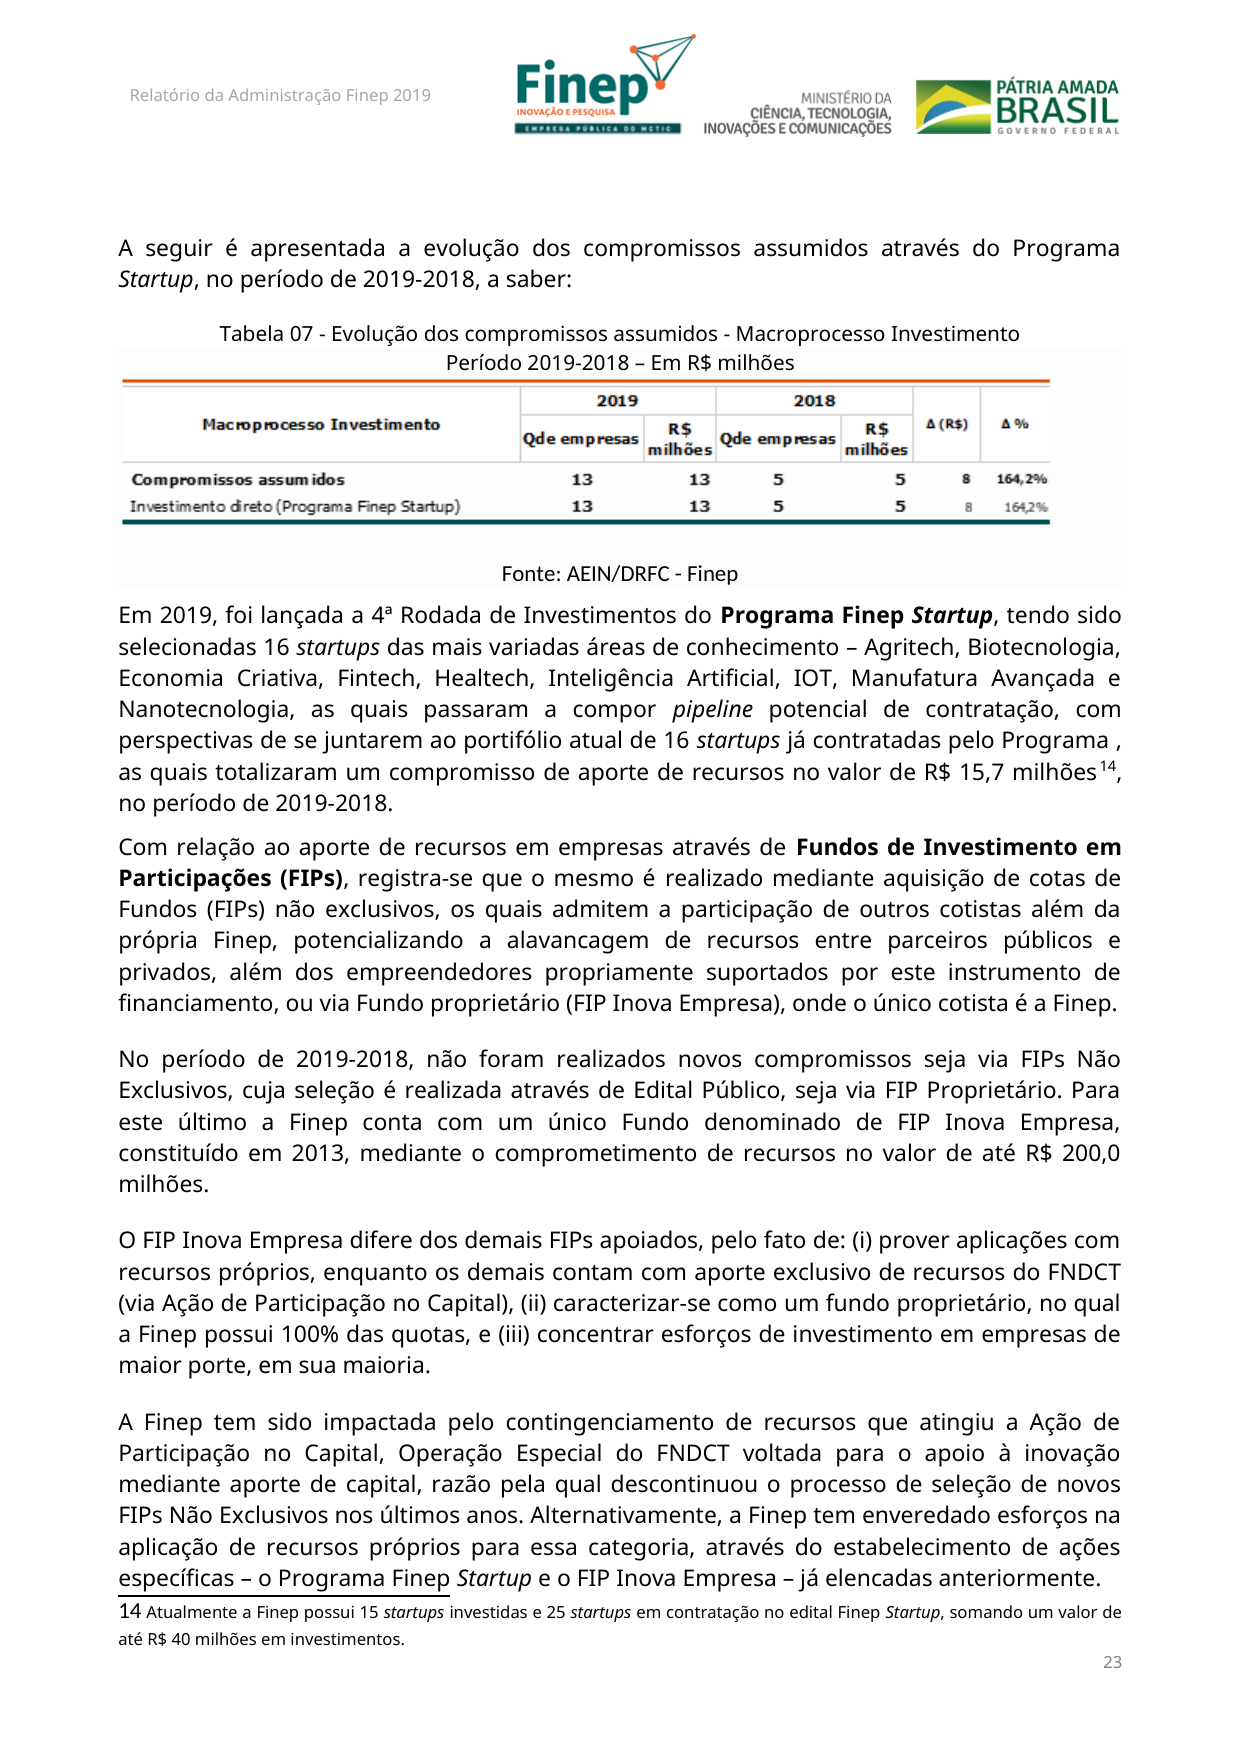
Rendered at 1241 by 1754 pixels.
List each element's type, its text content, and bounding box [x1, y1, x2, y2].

text Em 2019, foi lançada a 4ª Rodada de Investimentos do Programa Finep Startup, tendo sido selecionadas 16 startups das mais variadas áreas de conhecimento – Agritech, Biotecnologia, Economia Criativa, Fintech, Healtech, Inteligência Artificial, IOT, Manufatura Avançada e Nanotecnologia, as quais passaram a compor pipeline potencial de contratação, com perspectivas de se juntarem ao portifólio atual de 16 startups já contratadas pelo Programa , as quais totalizaram um compromisso de aporte de recursos no valor de R$ 15,7 milhões, no período de 2019-2018. [118, 599, 1122, 818]
text A seguir é apresentada a evolução dos compromissos assumidos através do Programa Startup, no período de 2019-2018, a saber: [118, 232, 1122, 294]
text Atualmente a Finep possui 15 startups investidas e 25 startups em contratação no edital Finep Startup, somando um valor de até R$ 40 milhões em investimentos. [118, 1596, 1122, 1651]
picture [509, 16, 1122, 155]
text Tabela 07 - Evolução dos compromissos assumidos - Macroprocesso Investimento [118, 319, 1122, 348]
text Fonte: AEIN/DRFC - Finep [118, 559, 1122, 587]
text No período de 2019-2018, não foram realizados novos compromissos seja via FIPs Não Exclusivos, cuja seleção é realizada através de Edital Público, seja via FIP Proprietário. Para este último a Finep conta com um único Fundo denominado de FIP Inova Empresa, constituído em 2013, mediante o comprometimento de recursos no valor de até R$ 200,0 milhões. [118, 1043, 1122, 1199]
picture [118, 376, 1058, 531]
text O FIP Inova Empresa difere dos demais FIPs apoiados, pelo fato de: (i) prover aplicações com recursos próprios, enquanto os demais contam com aporte exclusivo de recursos do FNDCT (via Ação de Participação no Capital), (ii) caracterizar-se como um fundo proprietário, no qual a Finep possui 100% das quotas, e (iii) concentrar esforços de investimento em empresas de maior porte, em sua maioria. [118, 1224, 1122, 1381]
text Período 2019-2018 – Em R$ milhões [118, 348, 1122, 376]
text A Finep tem sido impactada pelo contingenciamento de recursos que atingiu a Ação de Participação no Capital, Operação Especial do FNDCT voltada para o apoio à inovação mediante aporte de capital, razão pela qual descontinuou o processo de seleção de novos FIPs Não Exclusivos nos últimos anos. Alternativamente, a Finep tem enveredado esforços na aplicação de recursos próprios para essa categoria, através do estabelecimento de ações específicas – o Programa Finep Startup e o FIP Inova Empresa – já elencadas anteriormente. [118, 1406, 1122, 1593]
text Com relação ao aporte de recursos em empresas através de Fundos de Investimento em Participações (FIPs), registra-se que o mesmo é realizado mediante aquisição de cotas de Fundos (FIPs) não exclusivos, os quais admitem a participação de outros cotistas além da própria Finep, potencializando a alavancagem de recursos entre parceiros públicos e privados, além dos empreendedores propriamente suportados por este instrumento de financiamento, ou via Fundo proprietário (FIP Inova Empresa), onde o único cotista é a Finep. [118, 831, 1122, 1018]
